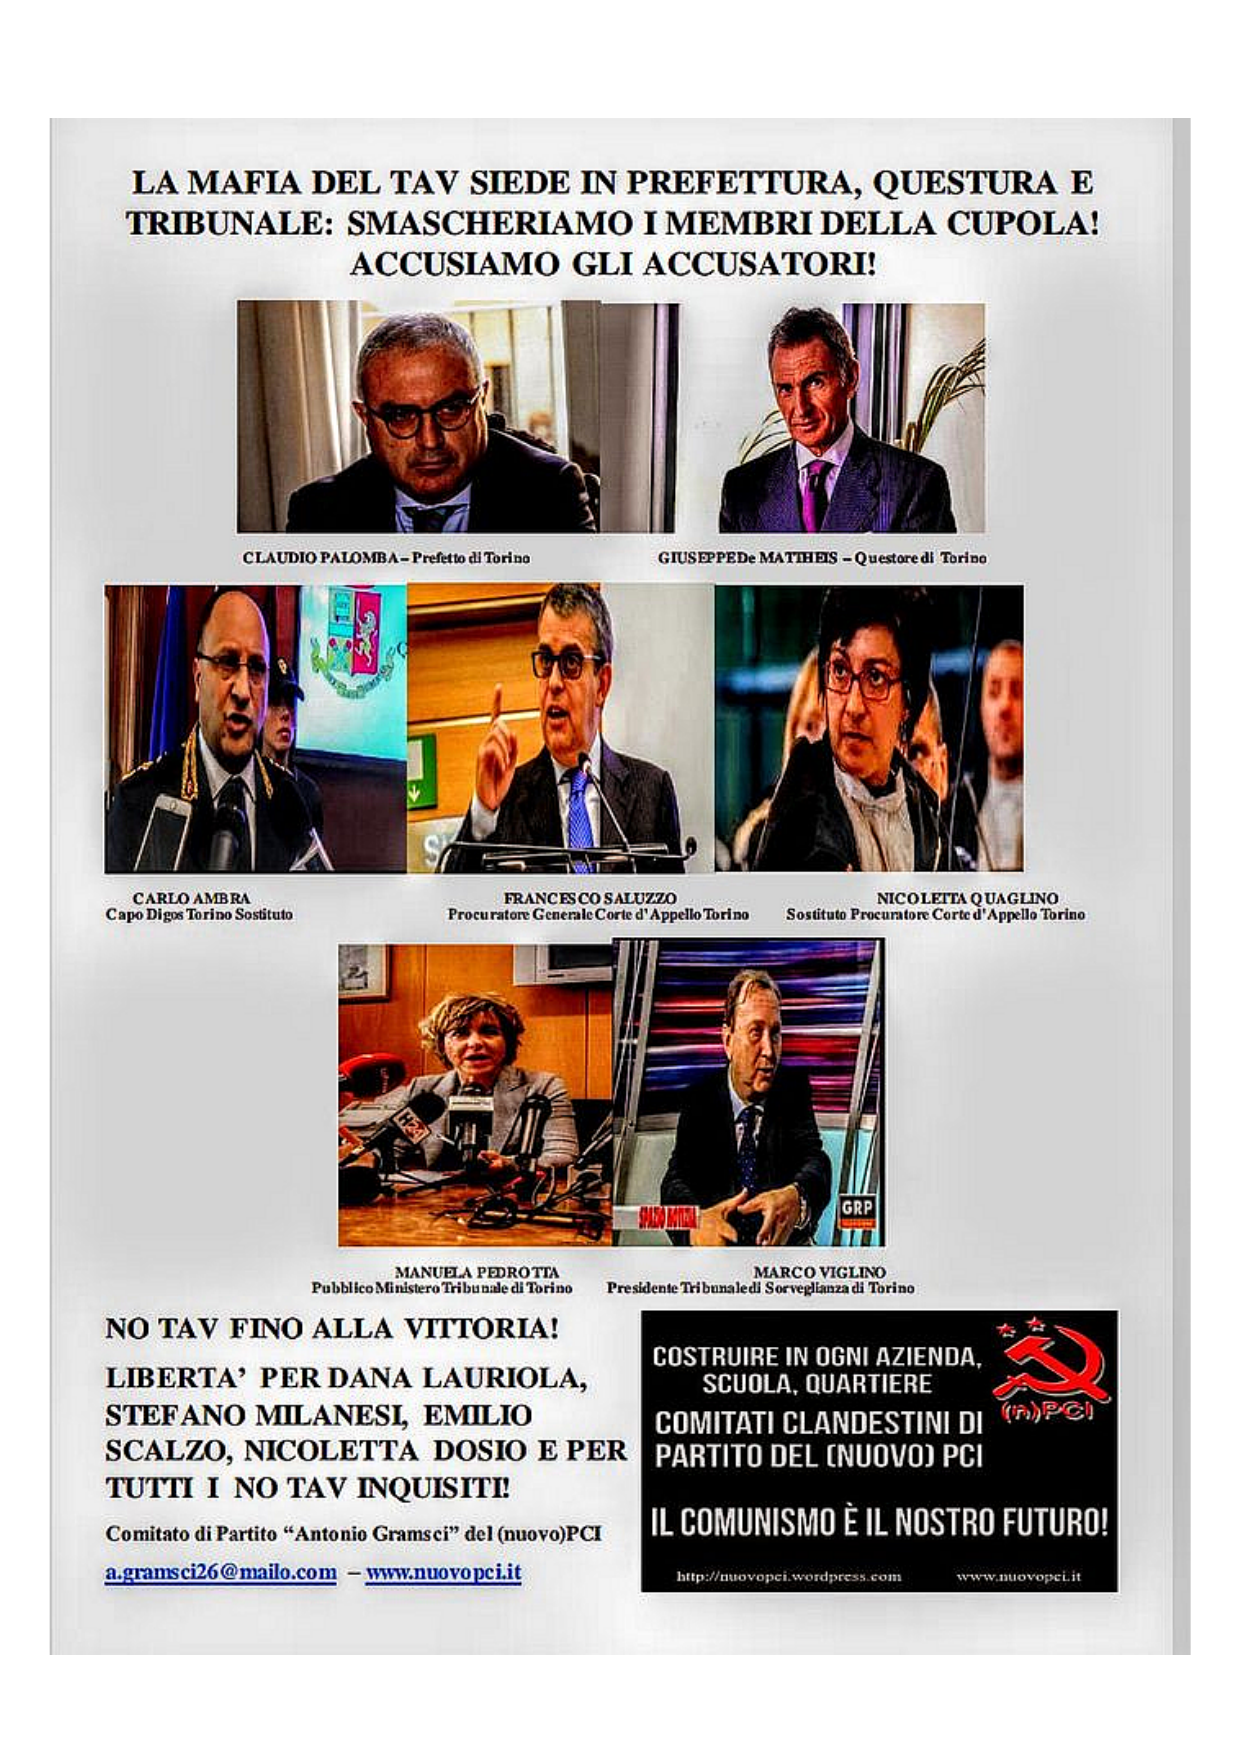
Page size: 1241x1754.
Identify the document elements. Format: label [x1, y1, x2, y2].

picture [49, 118, 1191, 1654]
